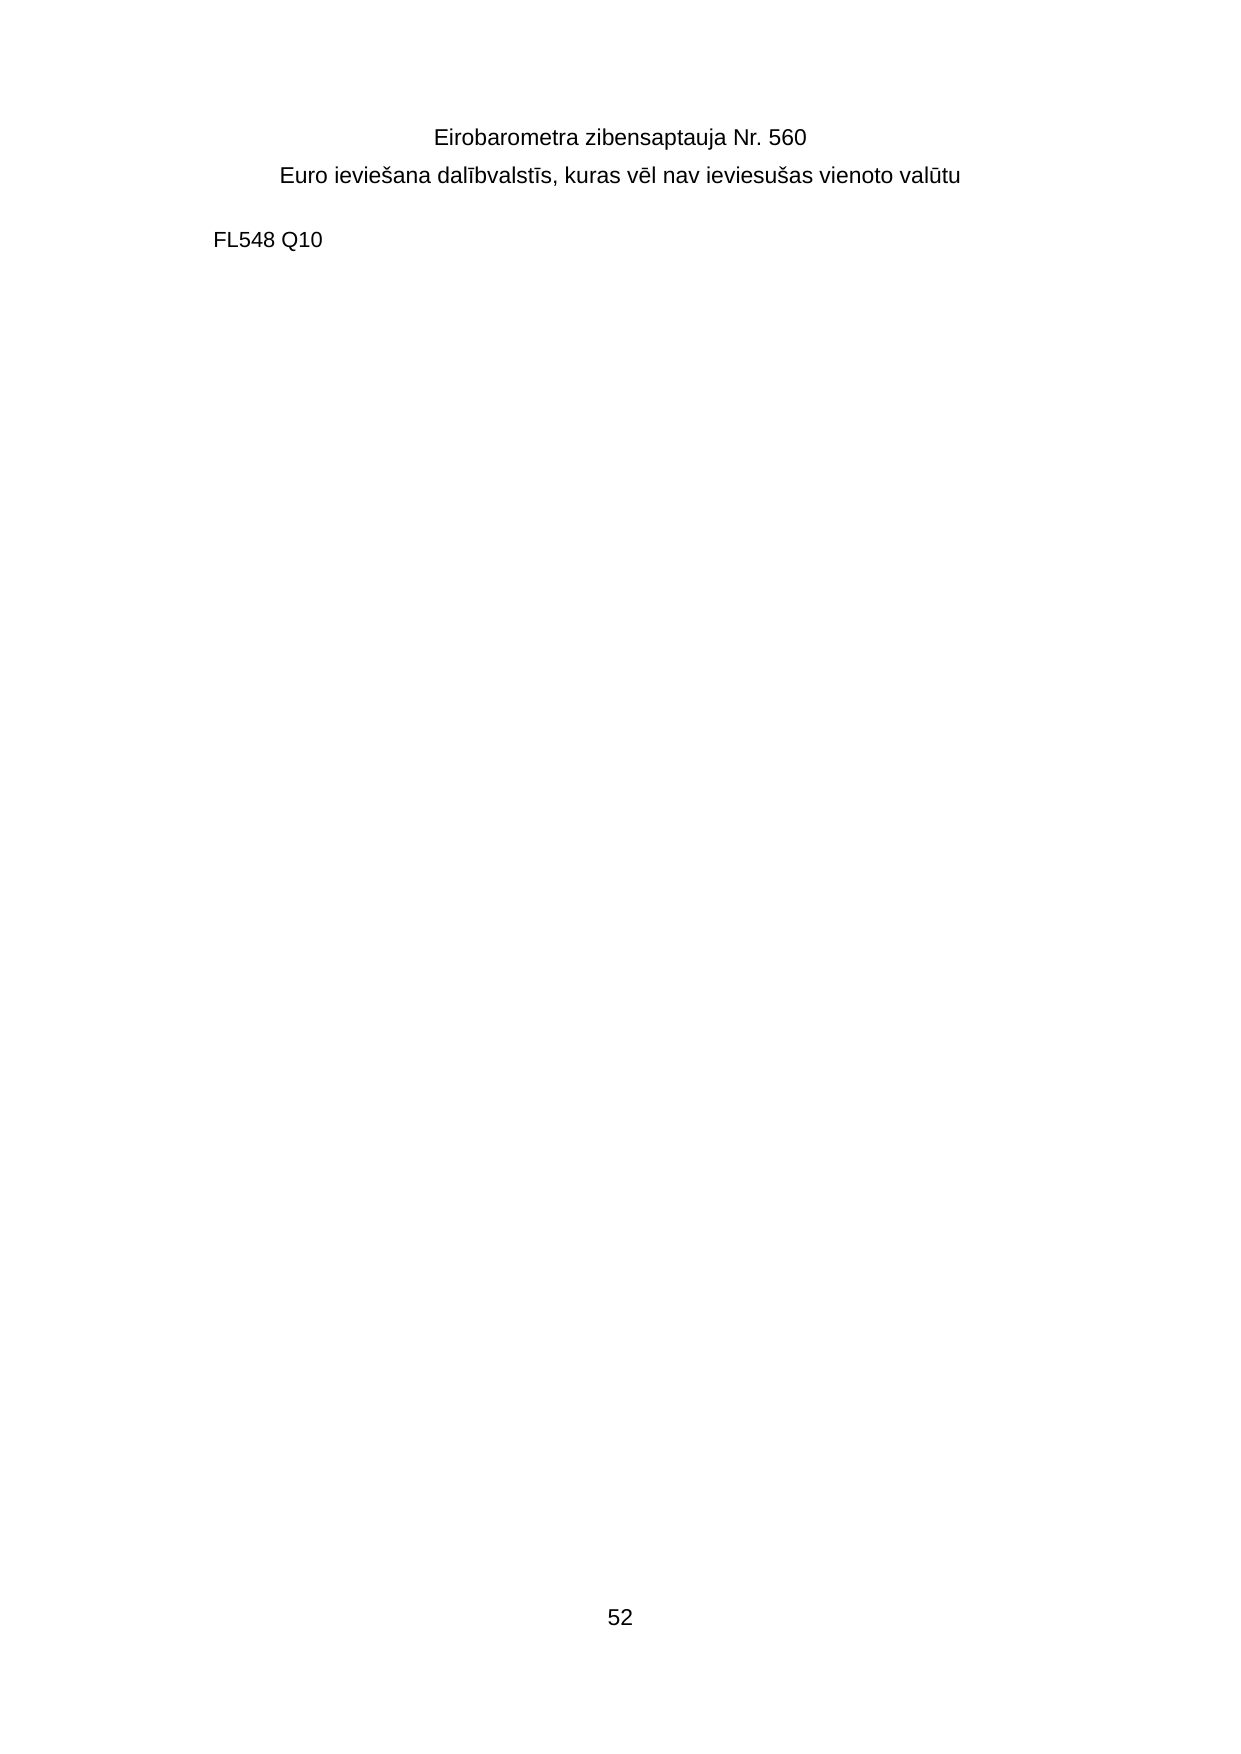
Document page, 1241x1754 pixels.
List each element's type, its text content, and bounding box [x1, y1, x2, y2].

table_cell FL548 Q10 [210, 224, 1080, 255]
table_cell [118, 224, 210, 255]
table_cell [1080, 224, 1134, 255]
